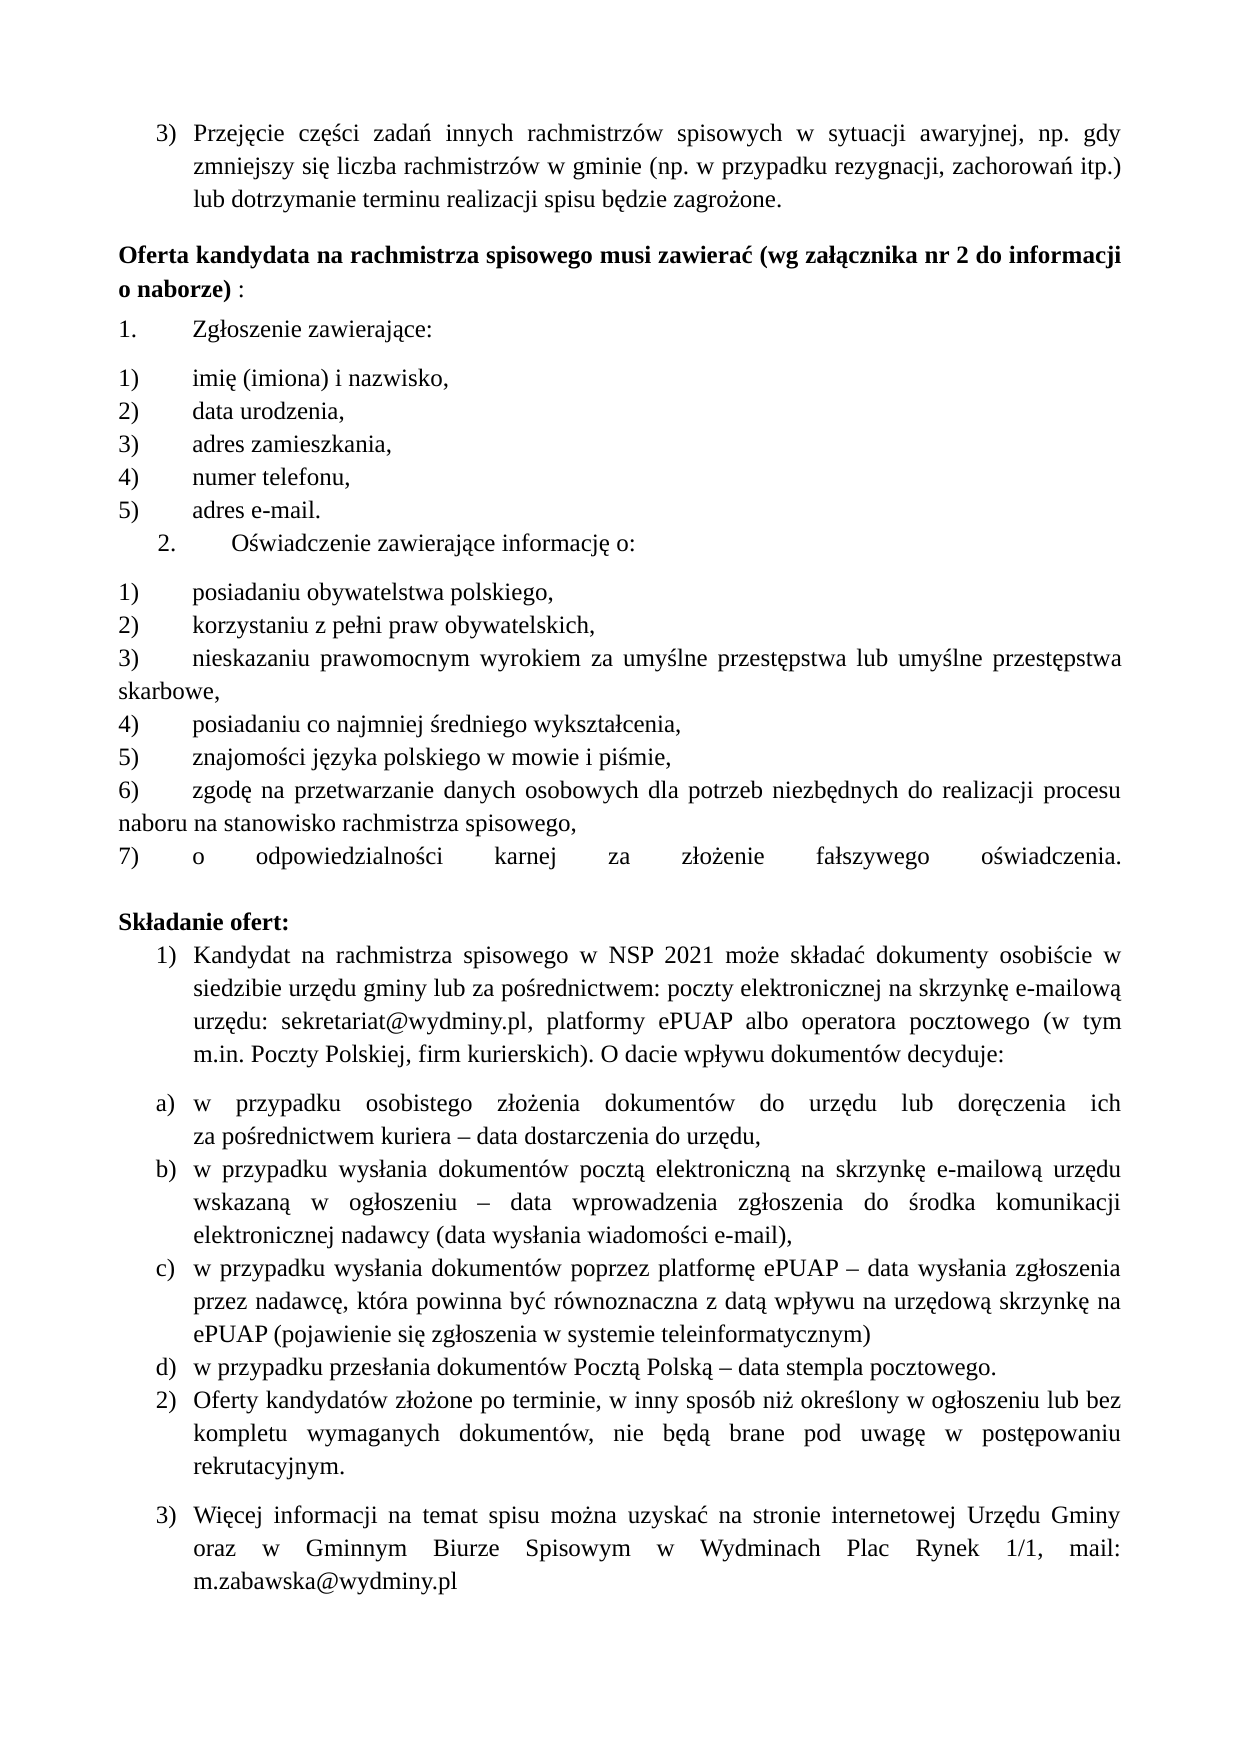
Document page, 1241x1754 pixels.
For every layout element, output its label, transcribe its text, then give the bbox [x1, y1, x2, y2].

list Zgłoszenie zawierające: [118, 314, 1122, 343]
list w przypadku wysłania dokumentów poprzez platformę ePUAP – data wysłania zgłoszenia przez nadawcę, która powinna być równoznaczna z datą wpływu na urzędową skrzynkę na ePUAP (pojawienie się zgłoszenia w systemie teleinformatycznym) [156, 1253, 1122, 1348]
list Więcej informacji na temat spisu można uzyskać na stronie internetowej Urzędu Gminy oraz w Gminnym Biurze Spisowym w Wydminach Plac Rynek 1/1, mail: m.zabawska@wydminy.pl [156, 1500, 1122, 1594]
list imię (imiona) i nazwisko, [118, 363, 1122, 392]
list Oferty kandydatów złożone po terminie, w inny sposób niż określony w ogłoszeniu lub bez kompletu wymaganych dokumentów, nie będą brane pod uwagę w postępowaniu rekrutacyjnym. [156, 1385, 1122, 1480]
list nieskazaniu prawomocnym wyrokiem za umyślne przestępstwa lub umyślne przestępstwa skarbowe, [118, 643, 1122, 705]
list adres zamieszkania, [118, 429, 1122, 458]
list Oświadczenie zawierające informację o: [157, 528, 1122, 557]
list numer telefonu, [118, 462, 1122, 491]
list Przejęcie części zadań innych rachmistrzów spisowych w sytuacji awaryjnej, np. gdy zmniejszy się liczba rachmistrzów w gminie (np. w przypadku rezygnacji, zachorowań itp.) lub dotrzymanie terminu realizacji spisu będzie zagrożone. [156, 118, 1122, 213]
list Kandydat na rachmistrza spisowego w NSP 2021 może składać dokumenty osobiście w siedzibie urzędu gminy lub za pośrednictwem: poczty elektronicznej na skrzynkę e-mailową urzędu: sekretariat@wydminy.pl, platformy ePUAP albo operatora pocztowego (w tym m.in. Poczty Polskiej, firm kurierskich). O dacie wpływu dokumentów decyduje: [156, 940, 1122, 1068]
list zgodę na przetwarzanie danych osobowych dla potrzeb niezbędnych do realizacji procesu naboru na stanowisko rachmistrza spisowego, [118, 775, 1122, 837]
list data urodzenia, [118, 396, 1122, 425]
list korzystaniu z pełni praw obywatelskich, [118, 610, 1122, 639]
list w przypadku przesłania dokumentów Pocztą Polską – data stempla pocztowego. [156, 1352, 1122, 1381]
list posiadaniu co najmniej średniego wykształcenia, [118, 709, 1122, 738]
list posiadaniu obywatelstwa polskiego, [118, 577, 1122, 606]
list adres e-mail. [118, 495, 1122, 524]
list w przypadku osobistego złożenia dokumentów do urzędu lub doręczenia ich za pośrednictwem kuriera – data dostarczenia do urzędu, [156, 1088, 1122, 1149]
list znajomości języka polskiego w mowie i piśmie, [118, 742, 1122, 771]
list o odpowiedzialności karnej za złożenie fałszywego oświadczenia. [118, 841, 1122, 903]
list w przypadku wysłania dokumentów pocztą elektroniczną na skrzynkę e-mailową urzędu wskazaną w ogłoszeniu – data wprowadzenia zgłoszenia do środka komunikacji elektronicznej nadawcy (data wysłania wiadomości e-mail), [156, 1154, 1122, 1249]
text Oferta kandydata na rachmistrza spisowego musi zawierać (wg załącznika nr 2 do informacji o naborze) : [118, 241, 1122, 302]
text Składanie ofert: [118, 907, 1122, 936]
